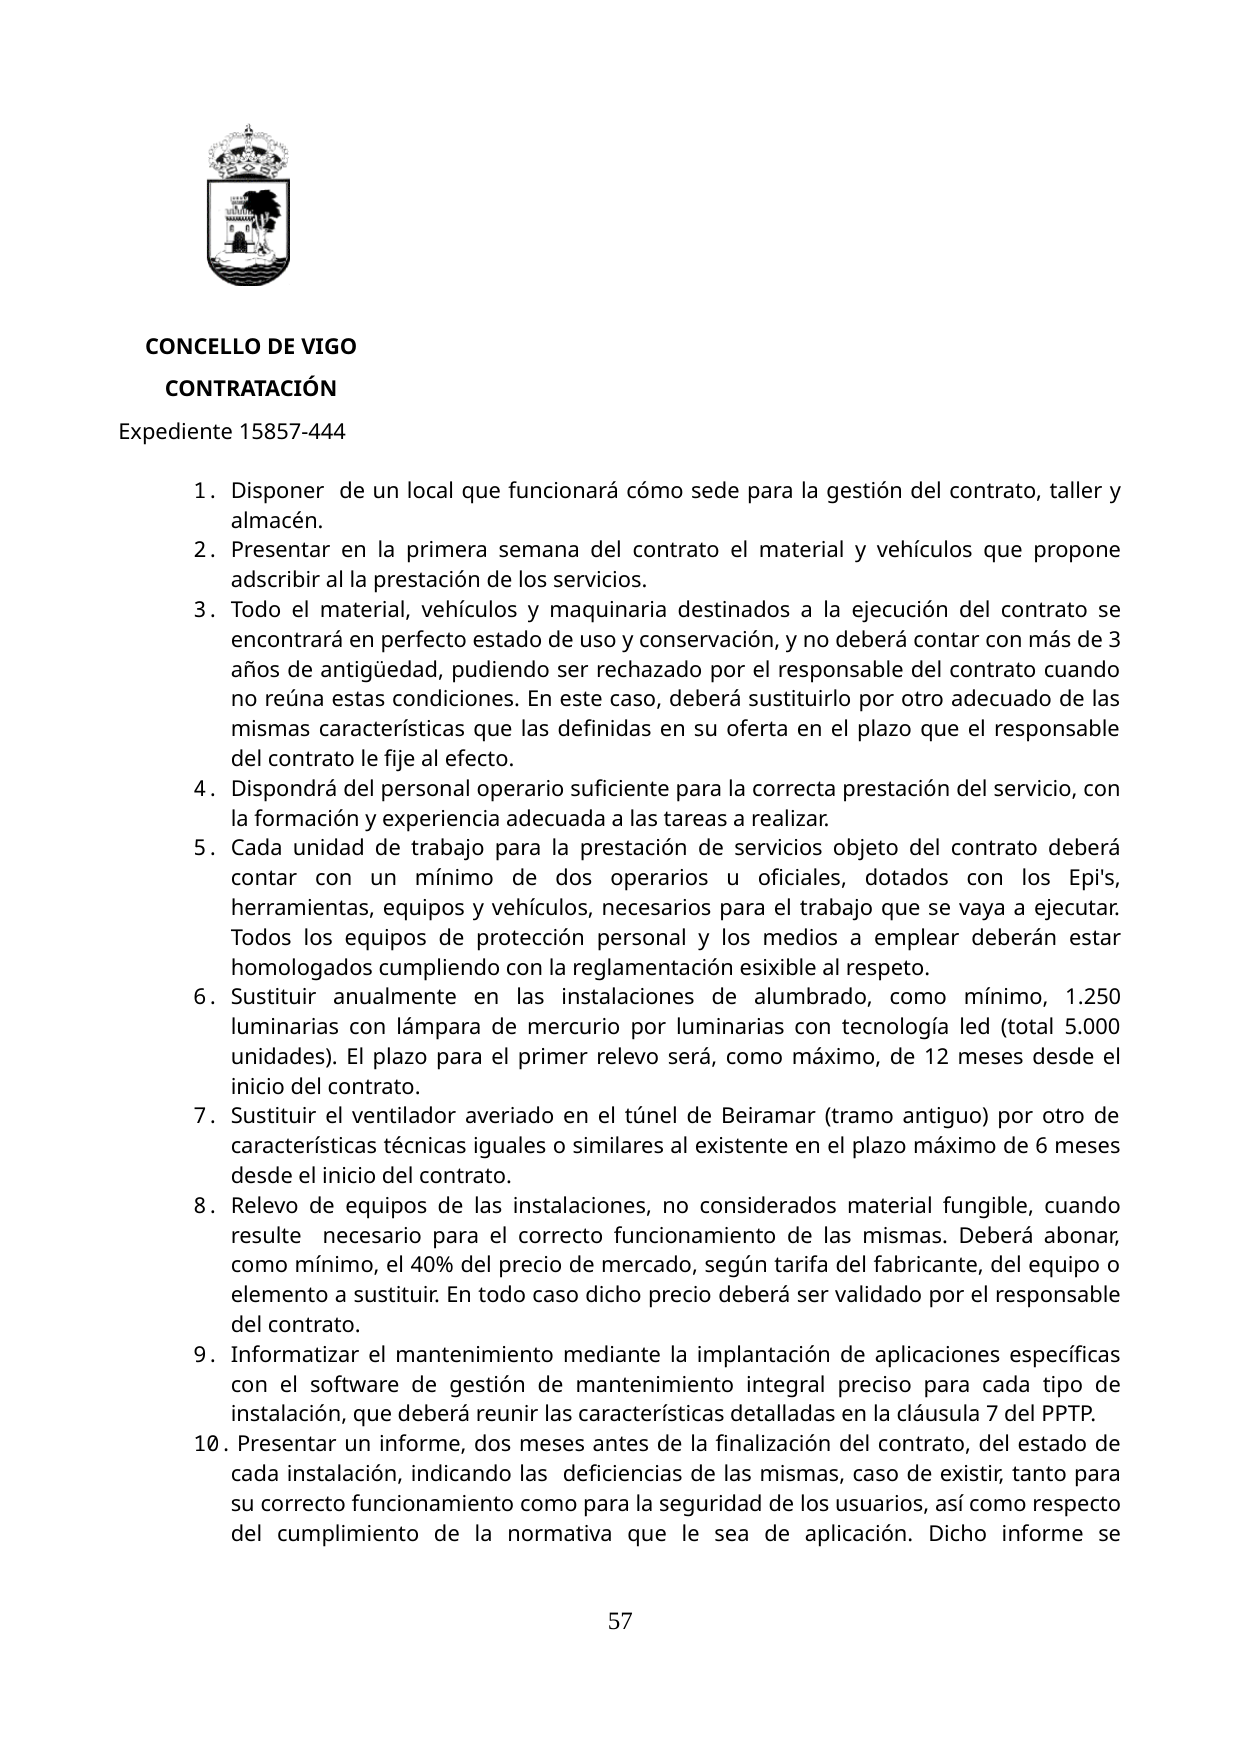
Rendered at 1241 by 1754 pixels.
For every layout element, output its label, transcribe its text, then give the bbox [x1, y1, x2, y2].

picture [206, 123, 290, 286]
list Presentar un informe, dos meses antes de la finalización del contrato, del estado de cada instalación, indicando las deficiencias de las mismas, caso de existir, tanto para su correcto funcionamiento como para la seguridad de los usuarios, así como respecto del cumplimiento de la normativa que le sea de aplicación. Dicho informe se [193, 1428, 1122, 1547]
list Presentar en la primera semana del contrato el material y vehículos que propone adscribir al la prestación de los servicios. [193, 534, 1122, 594]
list Sustituir el ventilador averiado en el túnel de Beiramar (tramo antiguo) por otro de características técnicas iguales o similares al existente en el plazo máximo de 6 meses desde el inicio del contrato. [193, 1101, 1122, 1190]
list Sustituir anualmente en las instalaciones de alumbrado, como mínimo, 1.250 luminarias con lámpara de mercurio por luminarias con tecnología led (total 5.000 unidades). El plazo para el primer relevo será, como máximo, de 12 meses desde el inicio del contrato. [193, 981, 1122, 1101]
list Disponer de un local que funcionará cómo sede para la gestión del contrato, taller y almacén. [193, 475, 1122, 534]
list Cada unidad de trabajo para la prestación de servicios objeto del contrato deberá contar con un mínimo de dos operarios u oficiales, dotados con los Epi's, herramientas, equipos y vehículos, necesarios para el trabajo que se vaya a ejecutar. Todos los equipos de protección personal y los medios a emplear deberán estar homologados cumpliendo con la reglamentación esixible al respeto. [193, 832, 1122, 981]
list Todo el material, vehículos y maquinaria destinados a la ejecución del contrato se encontrará en perfecto estado de uso y conservación, y no deberá contar con más de 3 años de antigüedad, pudiendo ser rechazado por el responsable del contrato cuando no reúna estas condiciones. En este caso, deberá sustituirlo por otro adecuado de las mismas características que las definidas en su oferta en el plazo que el responsable del contrato le fije al efecto. [193, 594, 1122, 773]
list Relevo de equipos de las instalaciones, no considerados material fungible, cuando resulte necesario para el correcto funcionamiento de las mismas. Deberá abonar, como mínimo, el 40% del precio de mercado, según tarifa del fabricante, del equipo o elemento a sustituir. En todo caso dicho precio deberá ser validado por el responsable del contrato. [193, 1190, 1122, 1339]
list Informatizar el mantenimiento mediante la implantación de aplicaciones específicas con el software de gestión de mantenimiento integral preciso para cada tipo de instalación, que deberá reunir las características detalladas en la cláusula 7 del PPTP. [193, 1339, 1122, 1428]
list Dispondrá del personal operario suficiente para la correcta prestación del servicio, con la formación y experiencia adecuada a las tareas a realizar. [193, 773, 1122, 832]
